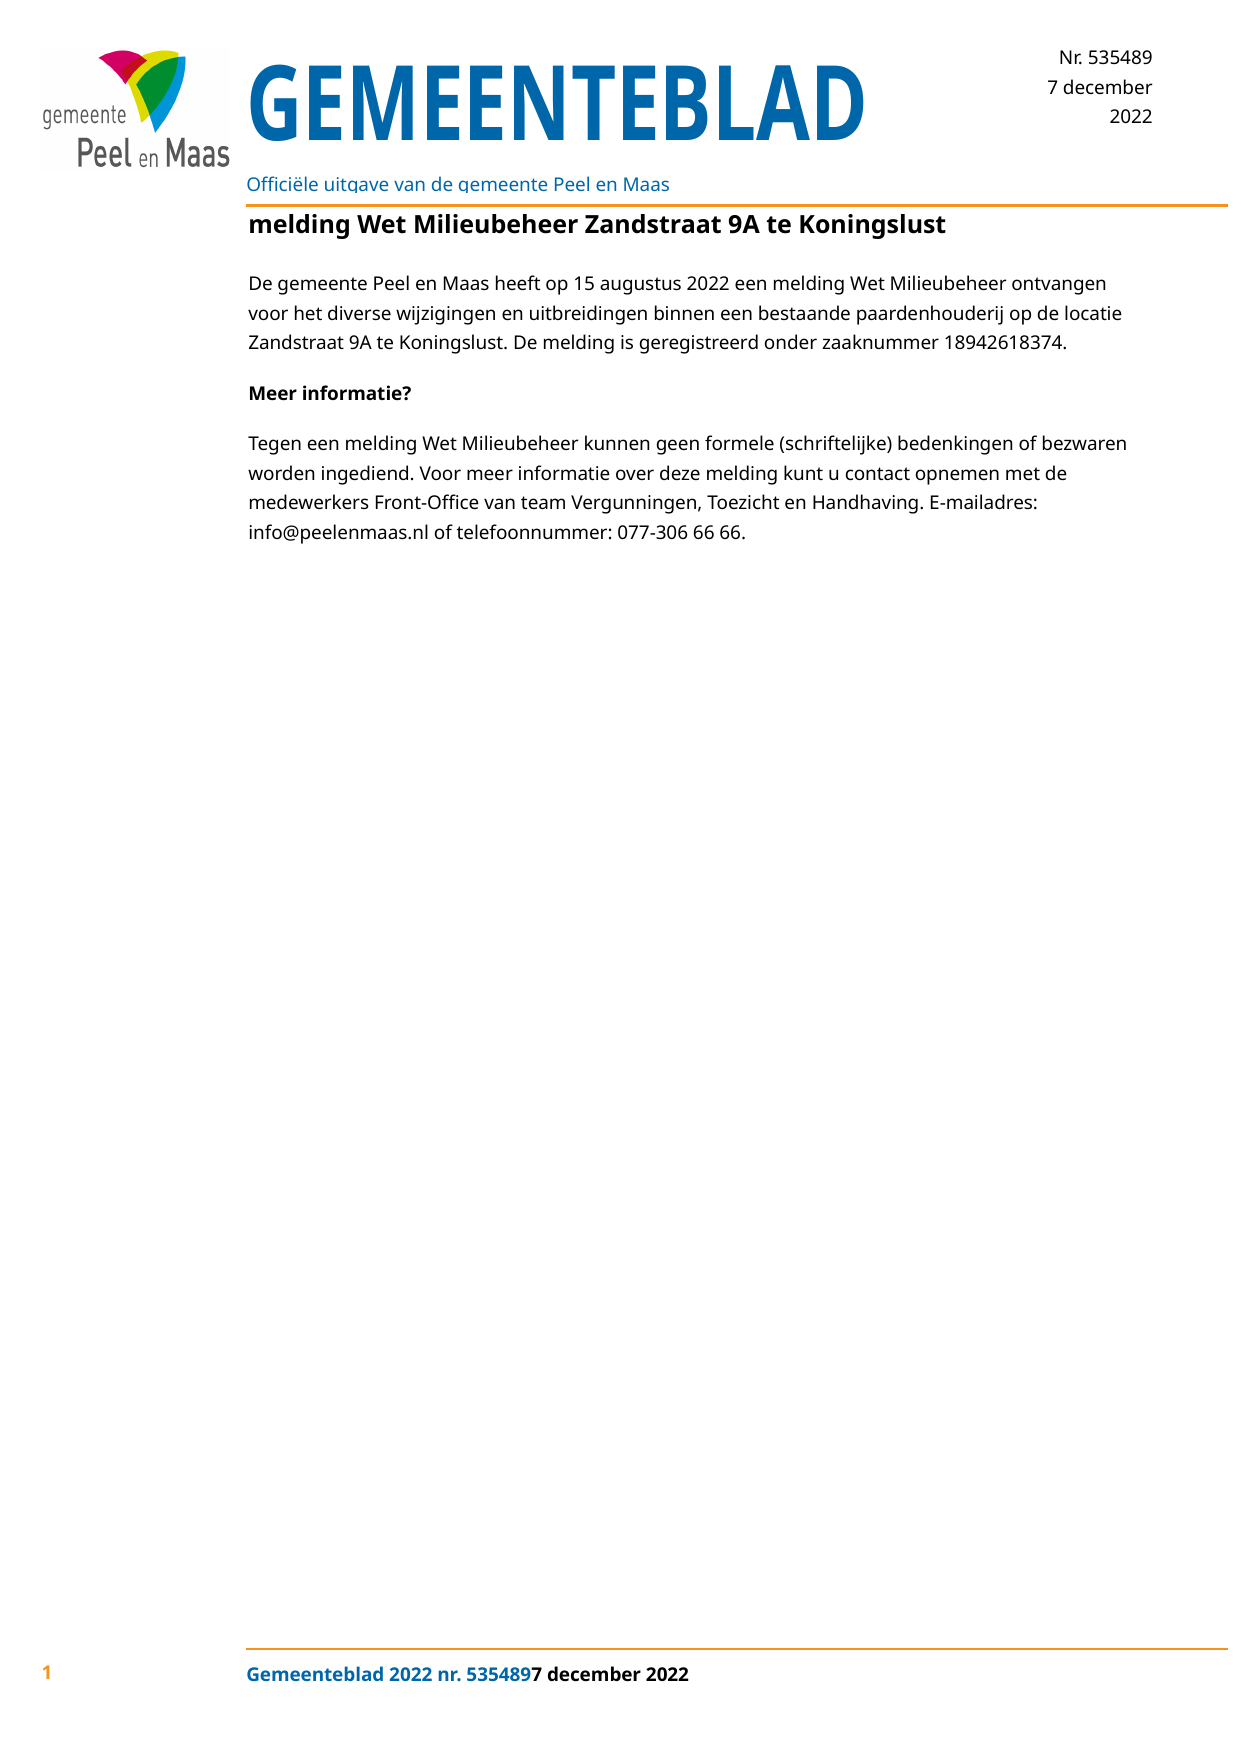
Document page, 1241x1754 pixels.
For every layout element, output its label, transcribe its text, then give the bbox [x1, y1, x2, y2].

picture [41, 47, 231, 172]
text De gemeente Peel en Maas heeft op 15 augustus 2022 een melding Wet Milieubeheer ontvangen voor het diverse wijzigingen en uitbreidingen binnen een bestaande paardenhouderij op de locatie Zandstraat 9A te Koningslust. De melding is geregistreerd onder zaaknummer 18942618374. [248, 270, 1152, 355]
text Meer informatie? [248, 380, 1152, 406]
text Tegen een melding Wet Milieubeheer kunnen geen formele (schriftelijke) bedenkingen of bezwaren worden ingediend. Voor meer informatie over deze melding kunt u contact opnemen met de medewerkers Front-Office van team Vergunningen, Toezicht en Handhaving. E-mailadres: info@peelenmaas.nl of telefoonnummer: 077-306 66 66. [248, 430, 1152, 545]
text melding Wet Milieubeheer Zandstraat 9A te Koningslust [248, 207, 1152, 241]
